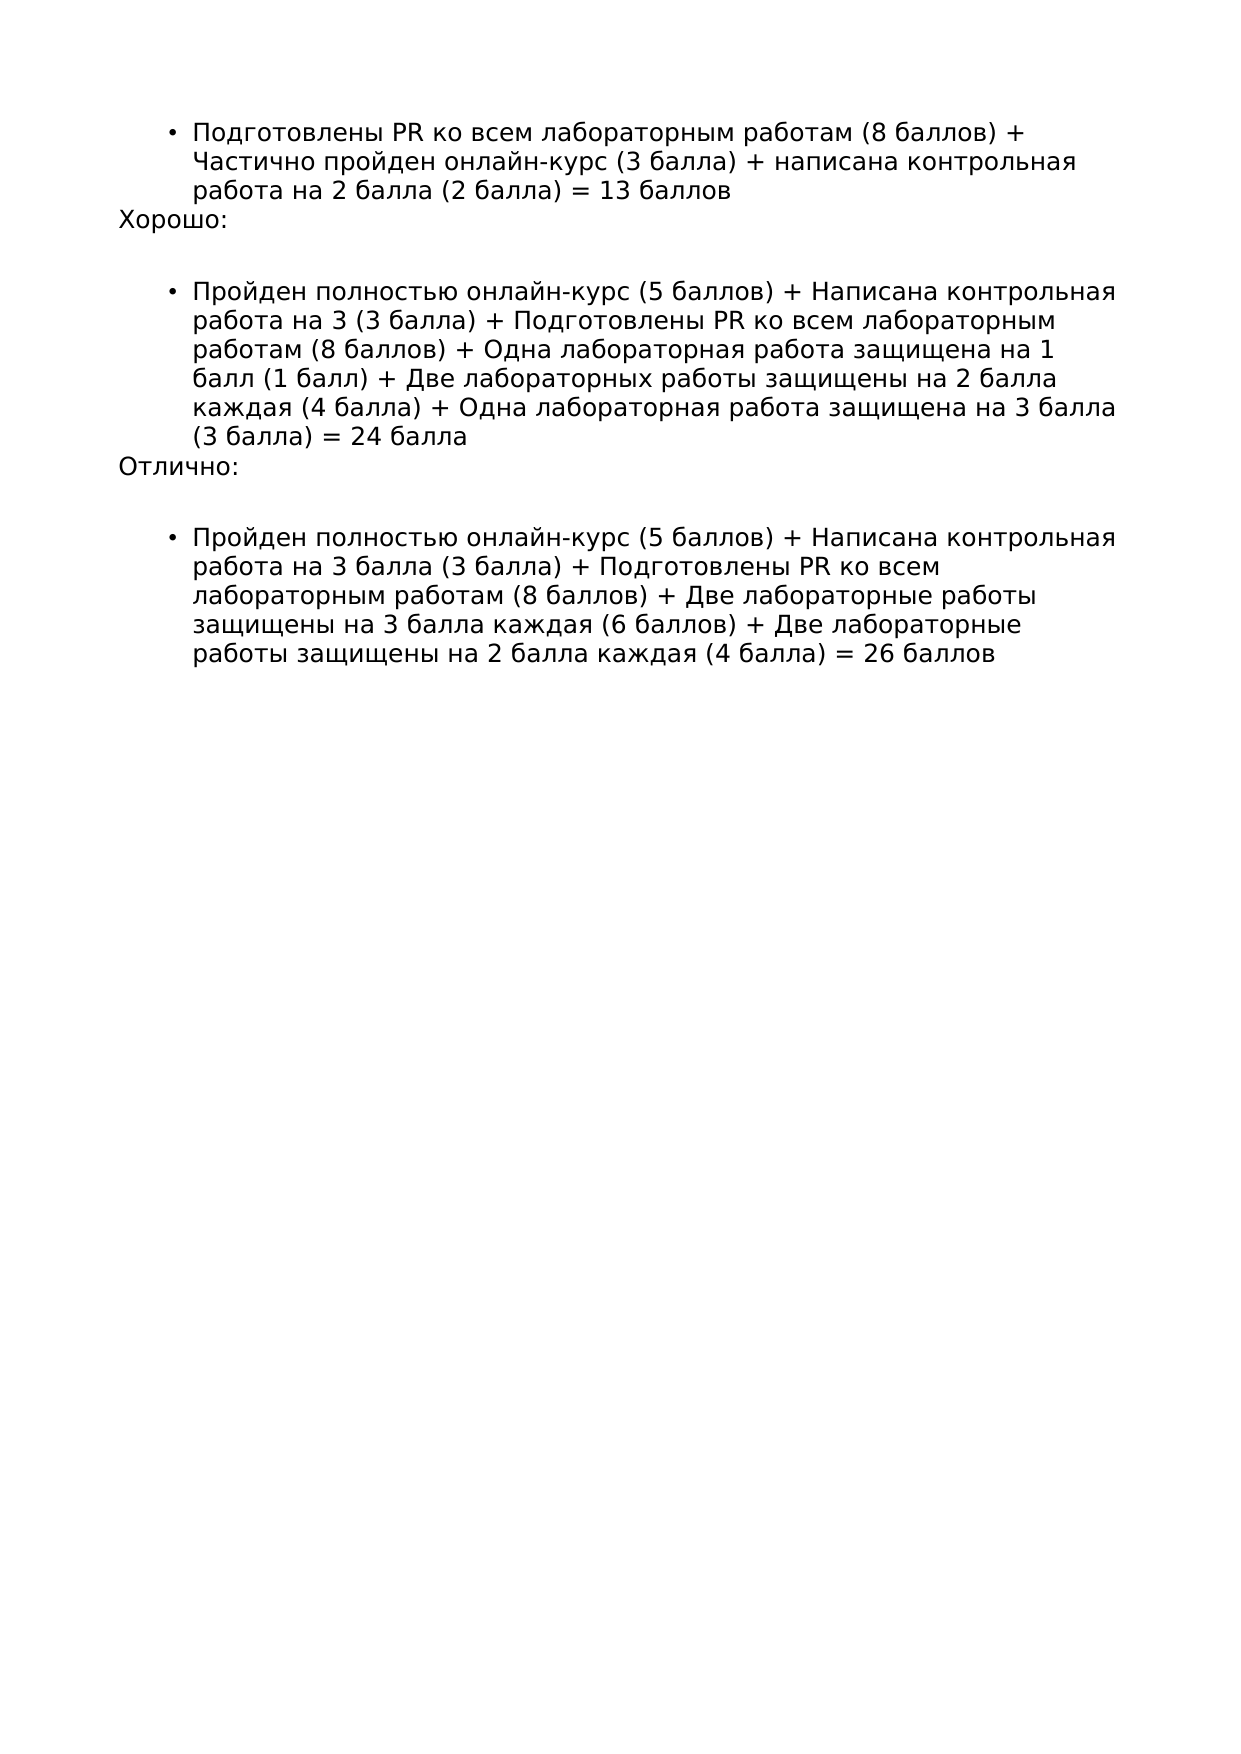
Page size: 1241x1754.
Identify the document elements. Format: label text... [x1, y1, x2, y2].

list Подготовлены PR ко всем лабораторным работам (8 баллов) + Частично пройден онлайн-курс (3 балла) + написана контрольная работа на 2 балла (2 балла) = 13 баллов [177, 118, 1122, 206]
text Отлично: [118, 452, 1122, 481]
text Хорошо: [118, 206, 1122, 235]
list Пройден полностью онлайн-курс (5 баллов) + Написана контрольная работа на 3 (3 балла) + Подготовлены PR ко всем лабораторным работам (8 баллов) + Одна лабораторная работа защищена на 1 балл (1 балл) + Две лабораторных работы защищены на 2 балла каждая (4 балла) + Одна лабораторная работа защищена на 3 балла (3 балла) = 24 балла [177, 277, 1122, 452]
list Пройден полностью онлайн-курс (5 баллов) + Написана контрольная работа на 3 балла (3 балла) + Подготовлены PR ко всем лабораторным работам (8 баллов) + Две лабораторные работы защищены на 3 балла каждая (6 баллов) + Две лабораторные работы защищены на 2 балла каждая (4 балла) = 26 баллов [177, 523, 1122, 669]
